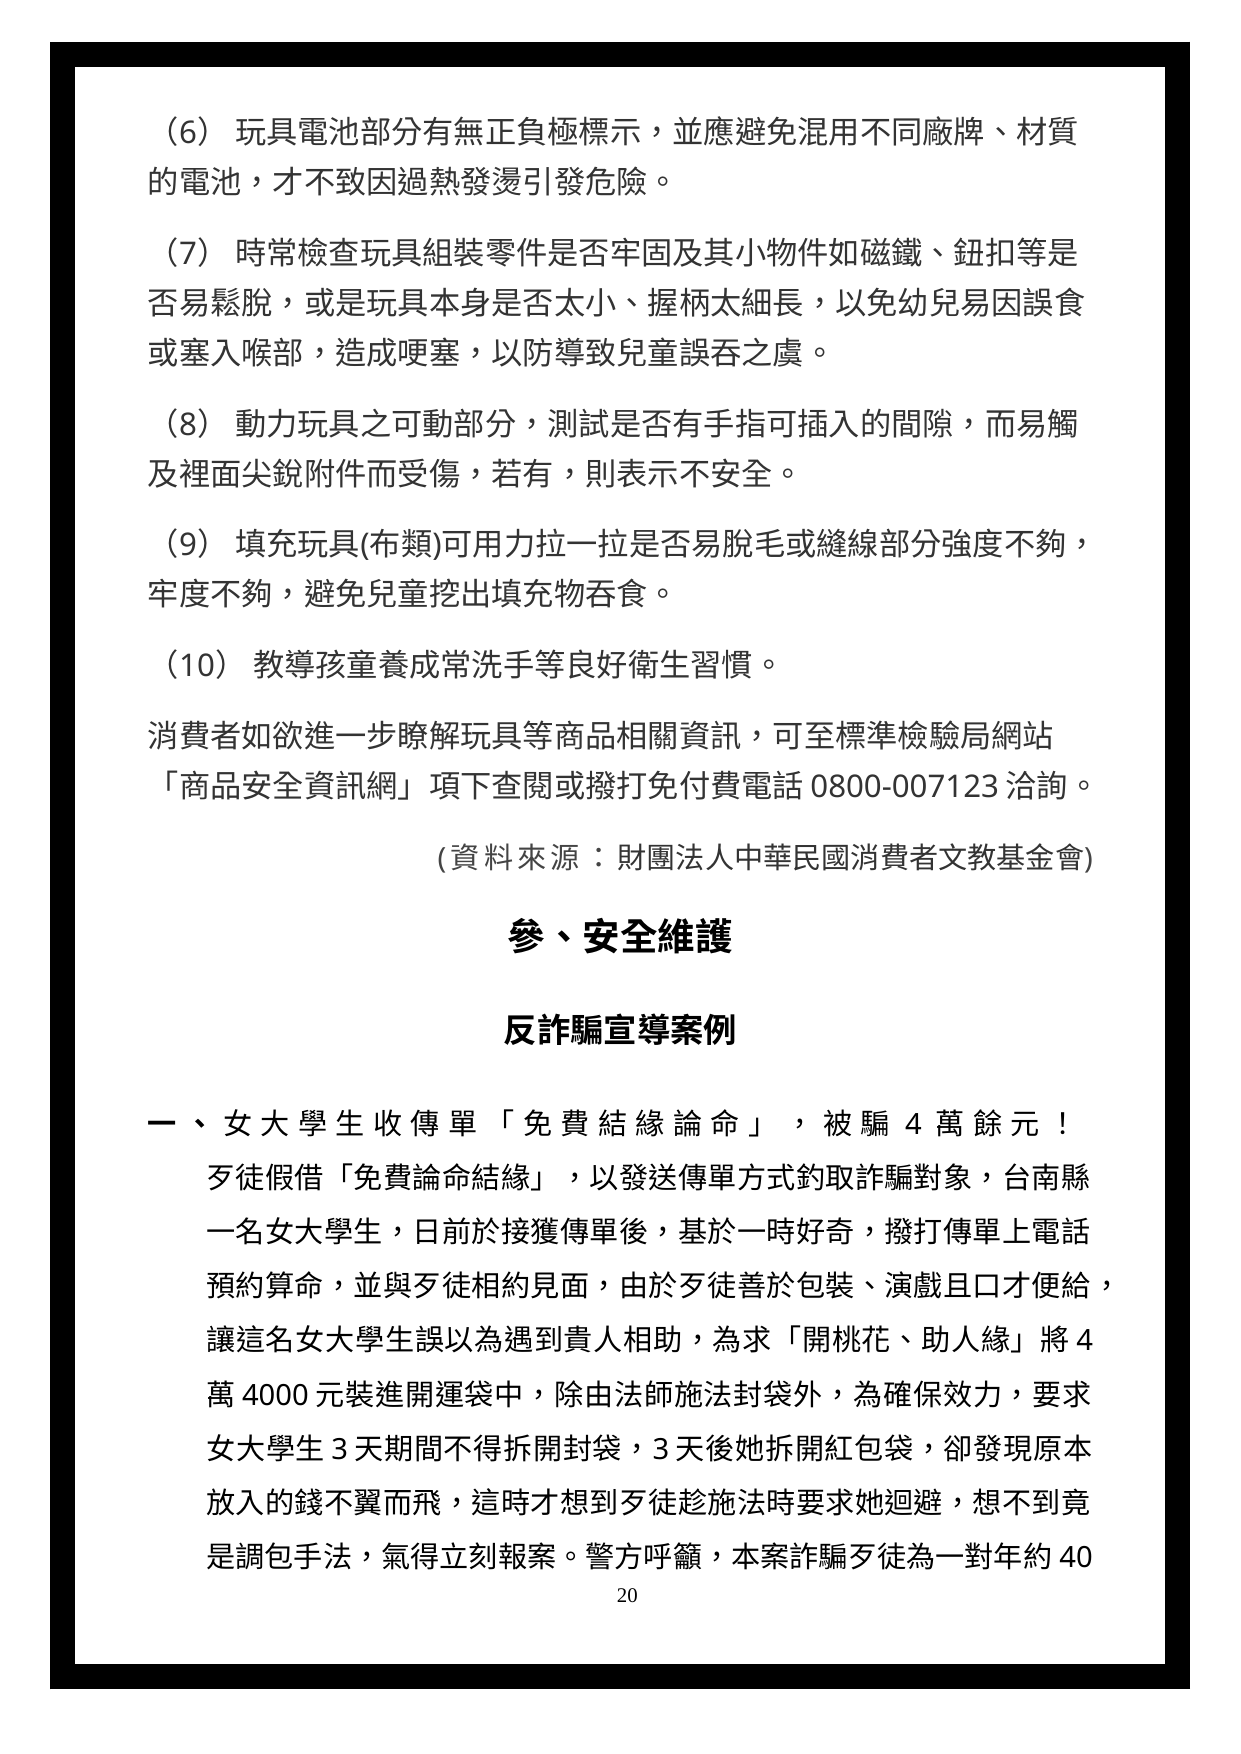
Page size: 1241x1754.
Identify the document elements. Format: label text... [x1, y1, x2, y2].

text 一、女大學生收傳單「免費結緣論命」，被騙4萬餘元！ 歹徒假借「免費論命結緣」，以發送傳單方式釣取詐騙對象，台南縣一名女大學生，日前於接獲傳單後，基於一時好奇，撥打傳單上電話預約算命，並與歹徒相約見面，由於歹徒善於包裝、演戲且口才便給，讓這名女大學生誤以為遇到貴人相助，為求「開桃花、助人緣」將4萬4000元裝進開運袋中，除由法師施法封袋外，為確保效力，要求女大學生3天期間不得拆開封袋，3天後她拆開紅包袋，卻發現原本放入的錢不翼而飛，這時才想到歹徒趁施法時要求她迴避，想不到竟是調包手法，氣得立刻報案。警方呼籲，本案詐騙歹徒為一對年約40歲男女，以假算命之名行詐騙之實，民眾若缺乏警覺性，再加上算命對談長達1小時，心理弱點易遭歹徒洞悉，進而掉進詐騙陷阱，對人生之困境與挫折，應建立自信心並冷靜、理性面對才是治本之道，千萬不可誤信江湖術士施法之說，以免遇到宗教或算命詐騙。 台南縣23歲女大學生潘小姐，利用暑假期間在賣場打工看店，日前她收到一張「嘉應慈德社南台功德分會－義務結緣論命辦事活動」傳單，其實當時她只是覺得好奇，而且是免費，於是就撥了傳單上的行動電話，電話一位女子自稱「吳師姊」，與她相約在永康市一家速食店見面，「吳師姐」年約40歲，感覺非常親切，像是家庭主婦，向他介紹到場的一位自稱「吳老師」的45歲男子，並說他們的道場在高雄，為服務信徒所以約在信眾方便的地方論命結緣，於是3人就在速食店談了1小時，回家後潘小姐對兩人親切的印象感覺頗好，心想自己運氣不錯，碰到這個算命解運不要錢的機會，就姑且一試，反正也不會有損失。 於是第2天潘小姐為祈求有好運、有人緣，她又與「吳老師」相約在咖啡店見面，並且準備了一件紅色的衣服，另外還將7顆相思豆、5根頭髮、4萬4444元一起裝進一個紅包袋內，再將紅包袋放進一個白色信封袋，將封口黏起後交給「吳老師」，此時「吳師姐」說：「老師作法時必須請神，畫符時會沖煞到人，必須迴避。」說完就帶她離開座位，一分鐘後回來，吳老師用金銀紙與她的紅衣服，連同剛才裝錢的白信封，用一條紅線綁在一起交給她，並說要等3天後才可以拆開，等候期間，潘小姐還接到吳師姐打電話來交待絕對不可以拆紅線，否則就破功了，她等了3天後拆開紅包袋，發現原本裝進去的4萬多元不見了，袋內只剩一疊與鈔票相同大小的報紙、符咒3張、護身符1個，以及10元硬幣四枚。 [148, 1091, 1092, 1578]
text （8） 動力玩具之可動部分，測試是否有手指可插入的間隙，而易觸及裡面尖銳附件而受傷，若有，則表示不安全。 [148, 395, 1092, 495]
text （10） 教導孩童養成常洗手等良好衛生習慣。 [148, 637, 1092, 687]
text （9） 填充玩具(布類)可用力拉一拉是否易脫毛或縫線部分強度不夠，牢度不夠，避免兒童挖出填充物吞食。 [148, 516, 1092, 616]
text 參、安全維護 [148, 907, 1092, 962]
text 消費者如欲進一步瞭解玩具等商品相關資訊，可至標準檢驗局網站「商品安全資訊網」項下查閱或撥打免付費電話0800-007123洽詢。 [148, 707, 1092, 807]
text (資料來源：財團法人中華民國消費者文教基金會) [148, 828, 1092, 878]
text 反詐騙宣導案例 [148, 999, 1092, 1053]
text （6） 玩具電池部分有無正負極標示，並應避免混用不同廠牌、材質的電池，才不致因過熱發燙引發危險。 [148, 103, 1092, 203]
text （7） 時常檢查玩具組裝零件是否牢固及其小物件如磁鐵、鈕扣等是否易鬆脫，或是玩具本身是否太小、握柄太細長，以免幼兒易因誤食或塞入喉部，造成哽塞，以防導致兒童誤吞之虞。 [148, 224, 1092, 374]
